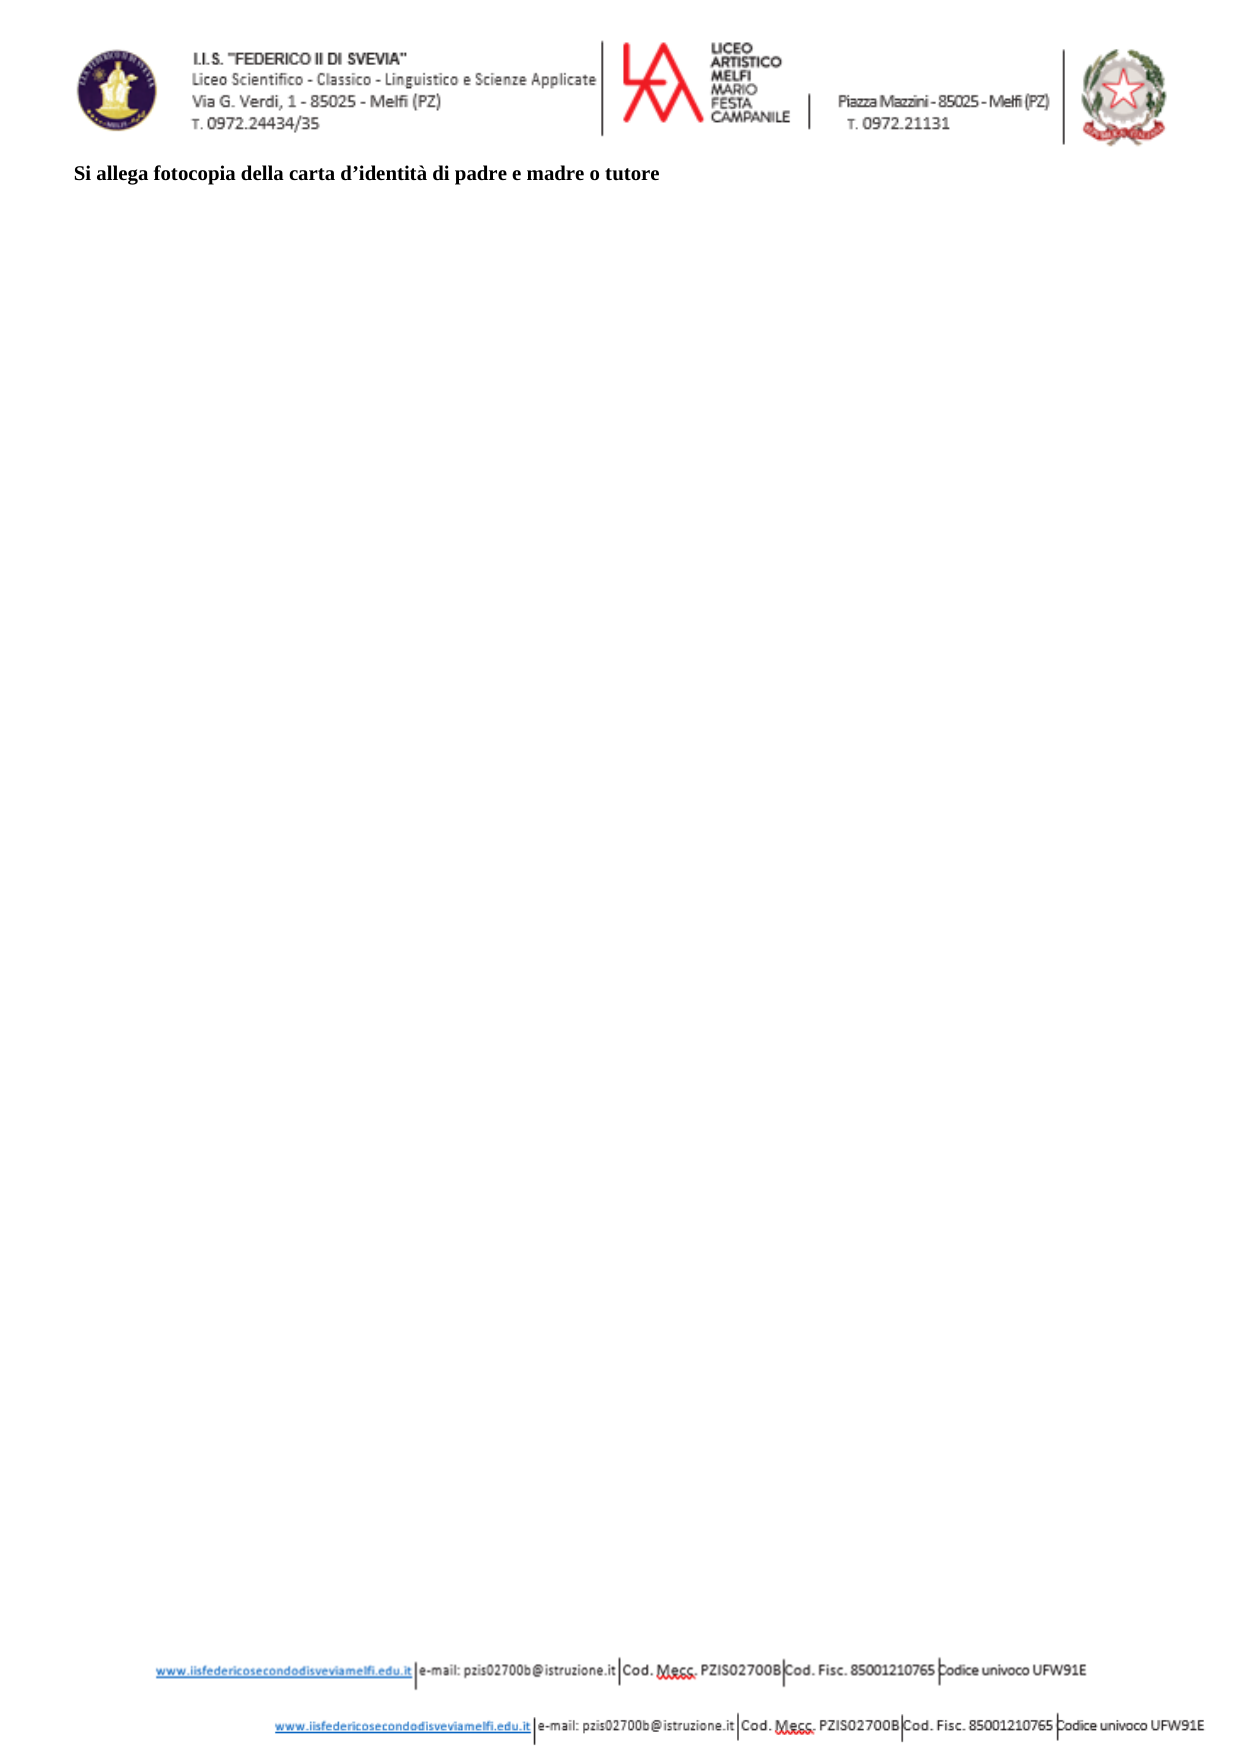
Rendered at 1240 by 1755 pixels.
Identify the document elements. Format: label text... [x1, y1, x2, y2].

subtitle Si allega fotocopia della carta d’identità di padre e madre o tutore [74, 161, 1121, 185]
